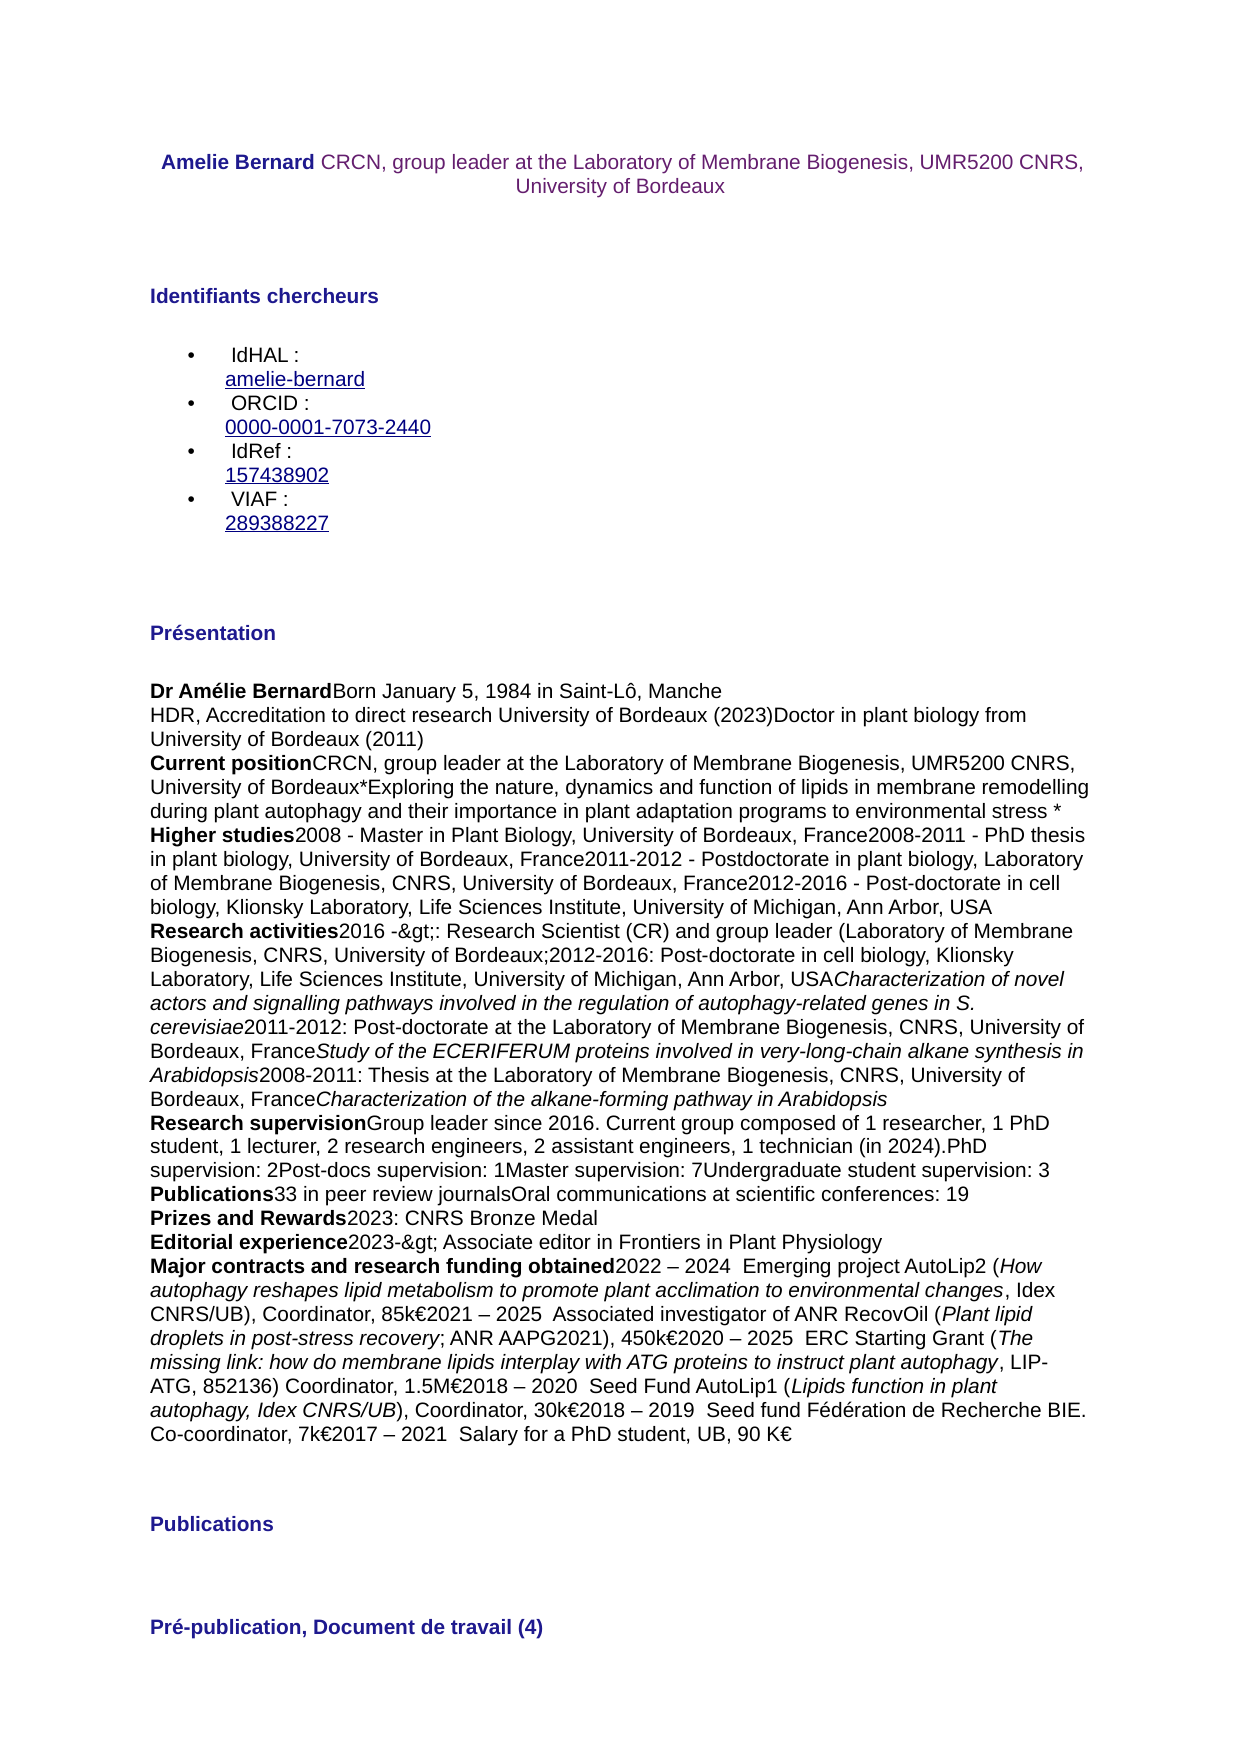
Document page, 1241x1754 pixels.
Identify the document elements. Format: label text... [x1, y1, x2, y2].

text Prizes and Rewards2023: CNRS Bronze Medal [150, 1206, 1090, 1230]
text Major contracts and research funding obtained2022 – 2024 Emerging project AutoLip2 (How autophagy reshapes lipid metabolism to promote plant acclimation to environmental changes, Idex CNRS/UB), Coordinator, 85k€2021 – 2025 Associated investigator of ANR RecovOil (Plant lipid droplets in post-stress recovery; ANR AAPG2021), 450k€2020 – 2025 ERC Starting Grant (The missing link: how do membrane lipids interplay with ATG proteins to instruct plant autophagy, LIP-ATG, 852136) Coordinator, 1.5M€2018 – 2020 Seed Fund AutoLip1 (Lipids function in plant autophagy, Idex CNRS/UB), Coordinator, 30k€2018 – 2019 Seed fund Fédération de Recherche BIE. Co-coordinator, 7k€2017 – 2021 Salary for a PhD student, UB, 90 K€ [150, 1254, 1090, 1446]
subtitle Pré-publication, Document de travail (4) [150, 1614, 1090, 1638]
text Publications33 in peer review journalsOral communications at scientific conferences: 19 [150, 1182, 1090, 1206]
list 157438902 [187, 462, 1090, 486]
subtitle Amelie Bernard CRCN, group leader at the Laboratory of Membrane Biogenesis, UMR5200 CNRS, University of Bordeaux [150, 150, 1090, 198]
subtitle Identifiants chercheurs [150, 284, 1090, 308]
list VIAF : [187, 486, 1090, 510]
text Dr Amélie BernardBorn January 5, 1984 in Saint-Lô, Manche [150, 679, 1090, 703]
list IdRef : [187, 438, 1090, 462]
list amelie-bernard [187, 367, 1090, 391]
text Research supervisionGroup leader since 2016. Current group composed of 1 researcher, 1 PhD student, 1 lecturer, 2 research engineers, 2 assistant engineers, 1 technician (in 2024).PhD supervision: 2Post-docs supervision: 1Master supervision: 7Undergraduate student supervision: 3 [150, 1110, 1090, 1182]
subtitle Présentation [150, 621, 1090, 645]
list IdHAL : [187, 343, 1090, 367]
list 0000-0001-7073-2440 [187, 414, 1090, 438]
text HDR, Accreditation to direct research University of Bordeaux (2023)Doctor in plant biology from University of Bordeaux (2011) [150, 703, 1090, 751]
text Higher studies2008 - Master in Plant Biology, University of Bordeaux, France2008-2011 - PhD thesis in plant biology, University of Bordeaux, France2011-2012 - Postdoctorate in plant biology, Laboratory of Membrane Biogenesis, CNRS, University of Bordeaux, France2012-2016 - Post-doctorate in cell biology, Klionsky Laboratory, Life Sciences Institute, University of Michigan, Ann Arbor, USA [150, 823, 1090, 919]
list 289388227 [187, 510, 1090, 534]
text Editorial experience2023-&gt; Associate editor in Frontiers in Plant Physiology [150, 1230, 1090, 1254]
list ORCID : [187, 391, 1090, 414]
subtitle Publications [150, 1511, 1090, 1535]
text Research activities2016 -&gt;: Research Scientist (CR) and group leader (Laboratory of Membrane Biogenesis, CNRS, University of Bordeaux;2012-2016: Post-doctorate in cell biology, Klionsky Laboratory, Life Sciences Institute, University of Michigan, Ann Arbor, USACharacterization of novel actors and signalling pathways involved in the regulation of autophagy-related genes in S. cerevisiae2011-2012: Post-doctorate at the Laboratory of Membrane Biogenesis, CNRS, University of Bordeaux, FranceStudy of the ECERIFERUM proteins involved in very-long-chain alkane synthesis in Arabidopsis2008-2011: Thesis at the Laboratory of Membrane Biogenesis, CNRS, University of Bordeaux, FranceCharacterization of the alkane-forming pathway in Arabidopsis [150, 919, 1090, 1110]
text Current positionCRCN, group leader at the Laboratory of Membrane Biogenesis, UMR5200 CNRS, University of Bordeaux*Exploring the nature, dynamics and function of lipids in membrane remodelling during plant autophagy and their importance in plant adaptation programs to environmental stress * [150, 751, 1090, 823]
